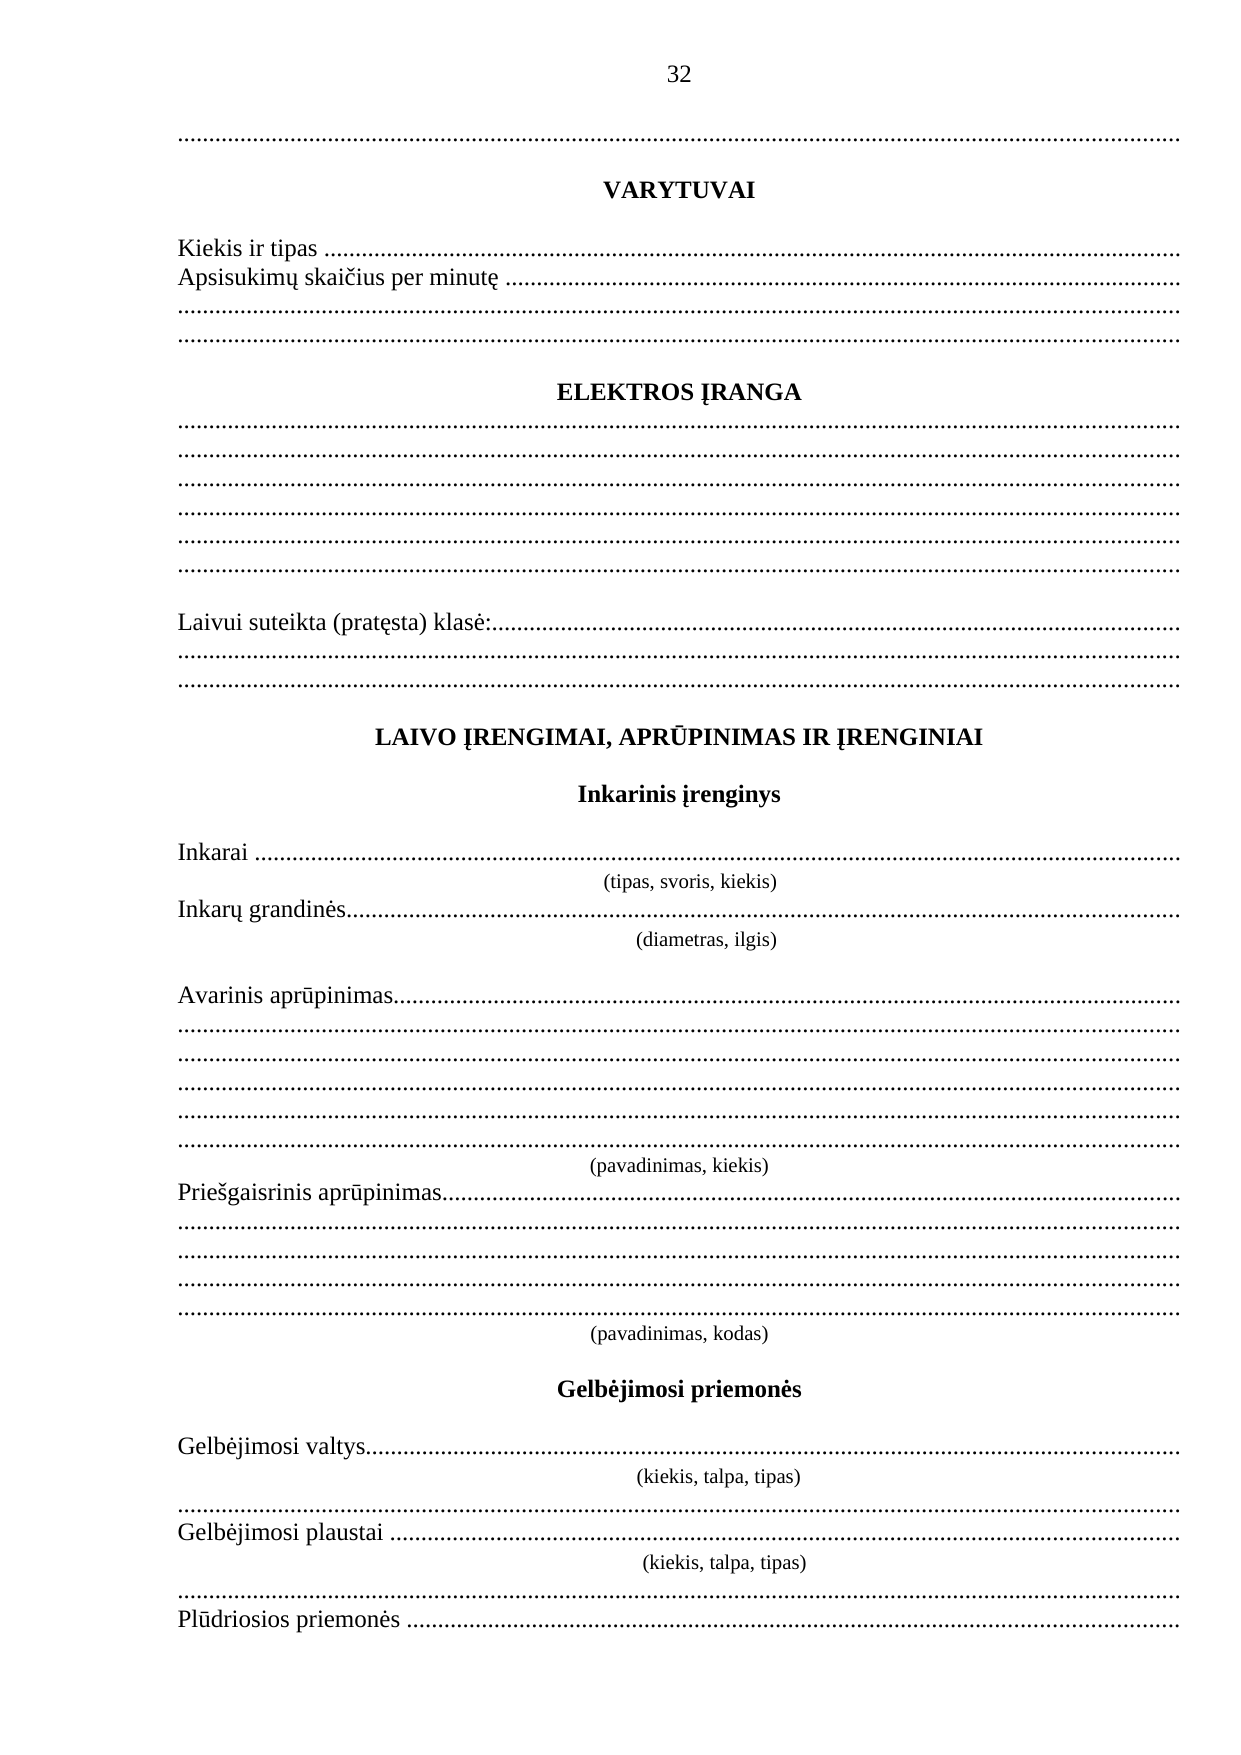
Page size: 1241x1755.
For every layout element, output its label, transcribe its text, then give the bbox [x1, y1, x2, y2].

text Gelbėjimosi plaustai [177, 1517, 1181, 1546]
text VARYTUVAI [177, 176, 1181, 204]
text (pavadinimas, kiekis) [177, 1153, 1181, 1177]
text LAIVO ĮRENGIMAI, APRŪPINIMAS IR ĮRENGINIAI [177, 722, 1181, 751]
text Plūdriosios priemonės [177, 1604, 1181, 1632]
text Kiekis ir tipas [177, 233, 1181, 262]
text Laivui suteikta (pratęsta) klasė: [177, 607, 1181, 636]
text Gelbėjimosi valtys [177, 1431, 1181, 1460]
text (diametras, ilgis) [177, 923, 1181, 952]
text Priešgaisrinis aprūpinimas [177, 1177, 1181, 1206]
text Inkarų grandinės [177, 894, 1181, 923]
text Avarinis aprūpinimas [177, 981, 1181, 1009]
text (pavadinimas, kodas) [177, 1321, 1181, 1345]
text (tipas, svoris, kiekis) [177, 866, 1181, 894]
text ELEKTROS ĮRANGA [177, 377, 1181, 406]
text Inkarai [177, 837, 1181, 866]
text Gelbėjimosi priemonės [177, 1374, 1181, 1402]
text Inkarinis įrenginys [177, 779, 1181, 808]
text Apsisukimų skaičius per minutę [177, 262, 1181, 291]
text (kiekis, talpa, tipas) [177, 1460, 1181, 1489]
text (kiekis, talpa, tipas) [177, 1546, 1181, 1575]
